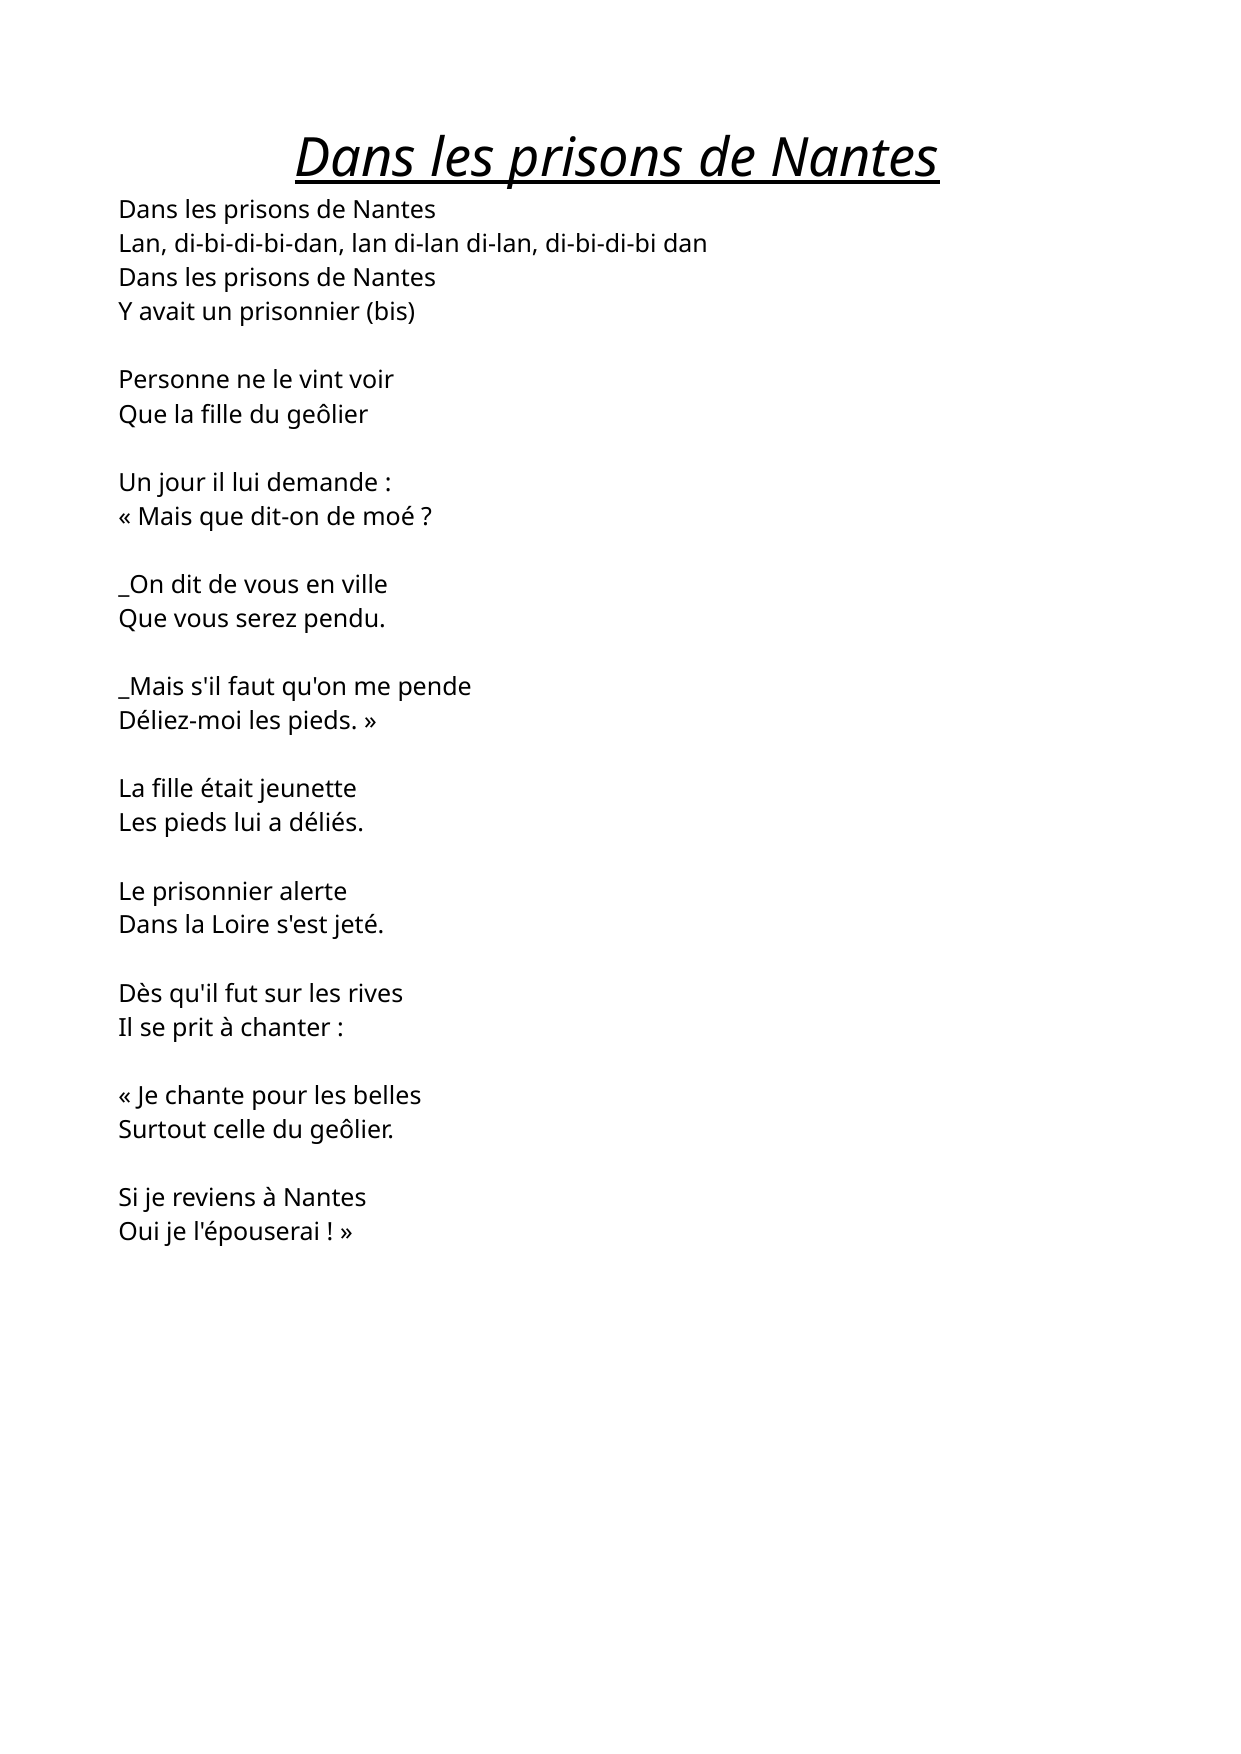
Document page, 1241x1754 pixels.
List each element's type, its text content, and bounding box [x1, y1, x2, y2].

text Oui je l'épouserai ! » [118, 1214, 1122, 1248]
text Dans les prisons de Nantes [118, 260, 1122, 294]
text « Je chante pour les belles [118, 1077, 1122, 1112]
text Que vous serez pendu. [118, 601, 1122, 635]
text Les pieds lui a déliés. [118, 805, 1122, 839]
text Que la fille du geôlier [118, 396, 1122, 430]
text Le prisonnier alerte [118, 873, 1122, 907]
text La fille était jeunette [118, 771, 1122, 805]
text Un jour il lui demande : [118, 464, 1122, 498]
text Lan, di-bi-di-bi-dan, lan di-lan di-lan, di-bi-di-bi dan [118, 226, 1122, 260]
text _On dit de vous en ville [118, 567, 1122, 601]
text Dans les prisons de Nantes [118, 192, 1122, 226]
text Dans les prisons de Nantes [118, 118, 1122, 192]
text Si je reviens à Nantes [118, 1180, 1122, 1214]
text Dans la Loire s'est jeté. [118, 907, 1122, 941]
text Personne ne le vint voir [118, 362, 1122, 396]
text _Mais s'il faut qu'on me pende [118, 669, 1122, 703]
text Dès qu'il fut sur les rives [118, 975, 1122, 1009]
text Surtout celle du geôlier. [118, 1112, 1122, 1146]
text « Mais que dit-on de moé ? [118, 498, 1122, 532]
text Y avait un prisonnier (bis) [118, 294, 1122, 328]
text Il se prit à chanter : [118, 1009, 1122, 1043]
text Déliez-moi les pieds. » [118, 703, 1122, 737]
